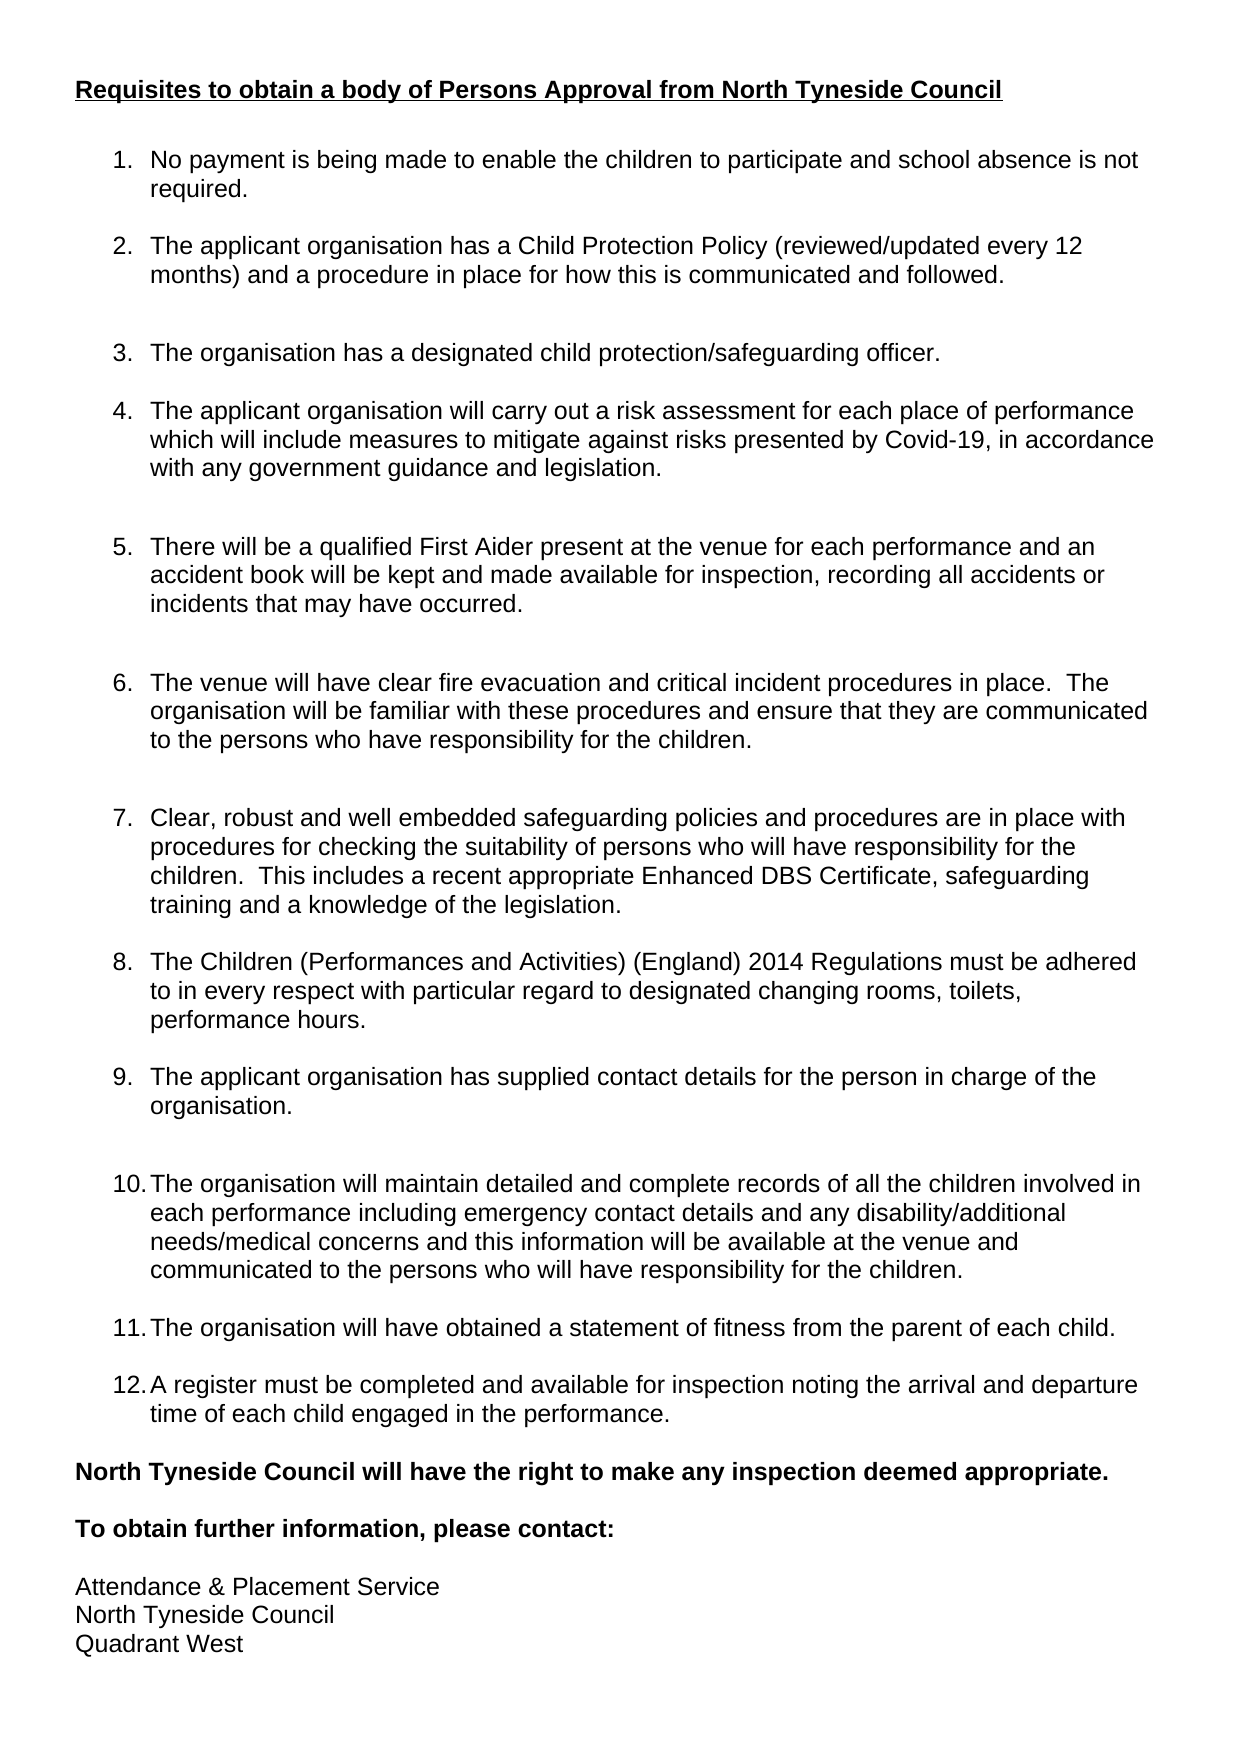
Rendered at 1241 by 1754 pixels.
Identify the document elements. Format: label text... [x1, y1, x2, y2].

list Clear, robust and well embedded safeguarding policies and procedures are in place with procedures for checking the suitability of persons who will have responsibility for the children. This includes a recent appropriate Enhanced DBS Certificate, safeguarding training and a knowledge of the legislation. [112, 803, 1165, 918]
list The applicant organisation has a Child Protection Policy (reviewed/updated every 12 months) and a procedure in place for how this is communicated and followed. [112, 231, 1165, 289]
list The venue will have clear fire evacuation and critical incident procedures in place. The organisation will be familiar with these procedures and ensure that they are communicated to the persons who have responsibility for the children. [112, 667, 1165, 754]
list A register must be completed and available for inspection noting the arrival and departure time of each child engaged in the performance. [112, 1370, 1165, 1428]
list The organisation will maintain detailed and complete records of all the children involved in each performance including emergency contact details and any disability/additional needs/medical concerns and this information will be available at the venue and communicated to the persons who will have responsibility for the children. [112, 1169, 1165, 1284]
list The Children (Performances and Activities) (England) 2014 Regulations must be adhered to in every respect with particular regard to designated changing rooms, toilets, performance hours. [112, 947, 1165, 1033]
list The organisation has a designated child protection/safeguarding officer. [112, 338, 1165, 367]
text North Tyneside Council will have the right to make any inspection deemed appropriate. [75, 1457, 1165, 1485]
list The applicant organisation has supplied contact details for the person in charge of the organisation. [112, 1062, 1165, 1119]
list The organisation will have obtained a statement of fitness from the parent of each child. [112, 1313, 1165, 1342]
text North Tyneside Council [75, 1600, 1165, 1629]
text To obtain further information, please contact: [75, 1514, 1165, 1543]
list No payment is being made to enable the children to participate and school absence is not required. [112, 145, 1165, 202]
text Quadrant West [75, 1629, 1165, 1658]
list The applicant organisation will carry out a risk assessment for each place of performance which will include measures to mitigate against risks presented by Covid-19, in accordance with any government guidance and legislation. [112, 396, 1165, 482]
text Attendance & Placement Service [75, 1572, 1165, 1600]
list There will be a qualified First Aider present at the venue for each performance and an accident book will be kept and made available for inspection, recording all accidents or incidents that may have occurred. [112, 532, 1165, 618]
text Requisites to obtain a body of Persons Approval from North Tyneside Council [75, 75, 1165, 104]
